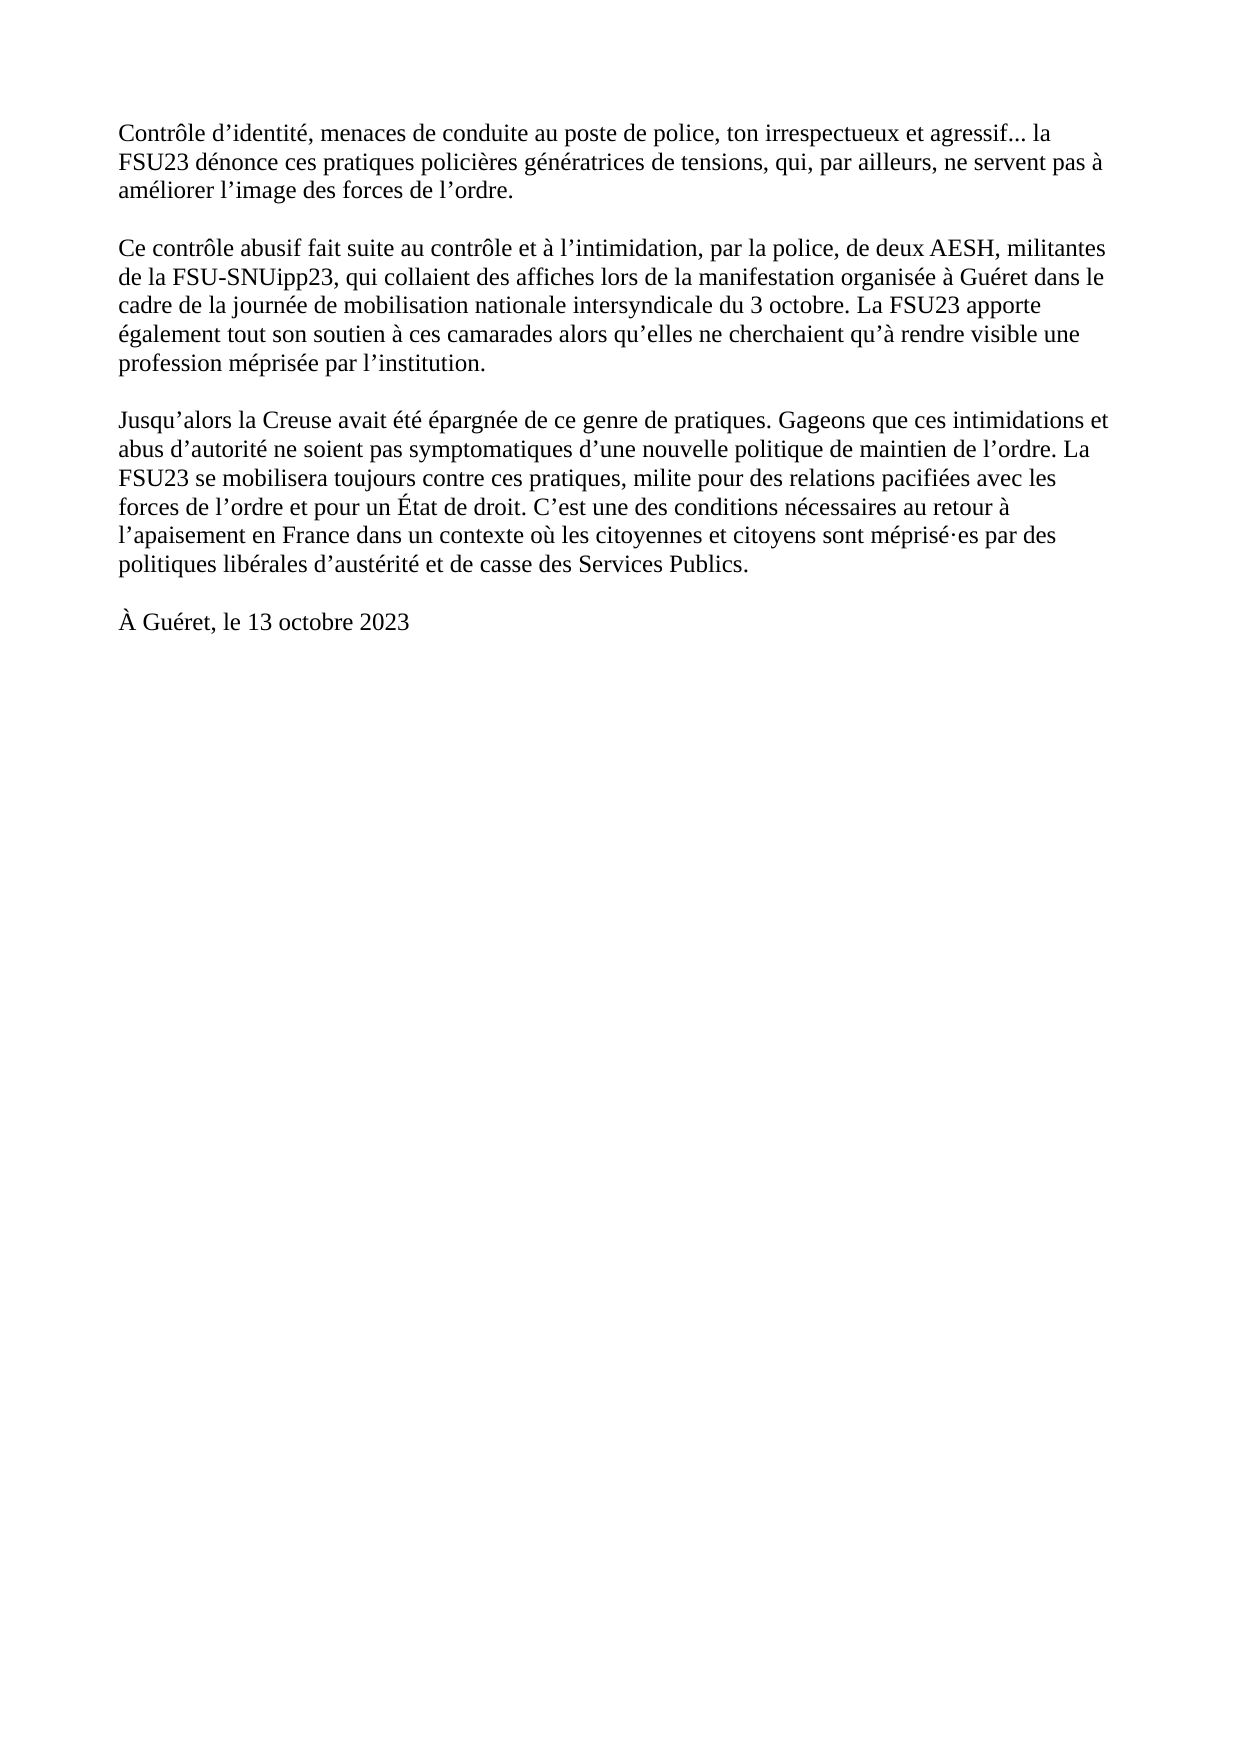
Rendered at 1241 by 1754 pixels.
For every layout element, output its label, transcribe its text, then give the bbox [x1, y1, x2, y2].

text Ce contrôle abusif fait suite au contrôle et à l’intimidation, par la police, de deux AESH, militantes de la FSU-SNUipp23, qui collaient des affiches lors de la manifestation organisée à Guéret dans le cadre de la journée de mobilisation nationale intersyndicale du 3 octobre. La FSU23 apporte également tout son soutien à ces camarades alors qu’elles ne cherchaient qu’à rendre visible une profession méprisée par l’institution. [118, 233, 1122, 377]
text À Guéret, le 13 octobre 2023 [118, 607, 1122, 636]
text Contrôle d’identité, menaces de conduite au poste de police, ton irrespectueux et agressif... la FSU23 dénonce ces pratiques policières génératrices de tensions, qui, par ailleurs, ne servent pas à améliorer l’image des forces de l’ordre. [118, 118, 1122, 204]
text Jusqu’alors la Creuse avait été épargnée de ce genre de pratiques. Gageons que ces intimidations et abus d’autorité ne soient pas symptomatiques d’une nouvelle politique de maintien de l’ordre. La FSU23 se mobilisera toujours contre ces pratiques, milite pour des relations pacifiées avec les forces de l’ordre et pour un État de droit. C’est une des conditions nécessaires au retour à l’apaisement en France dans un contexte où les citoyennes et citoyens sont méprisé·es par des politiques libérales d’austérité et de casse des Services Publics. [118, 406, 1122, 578]
